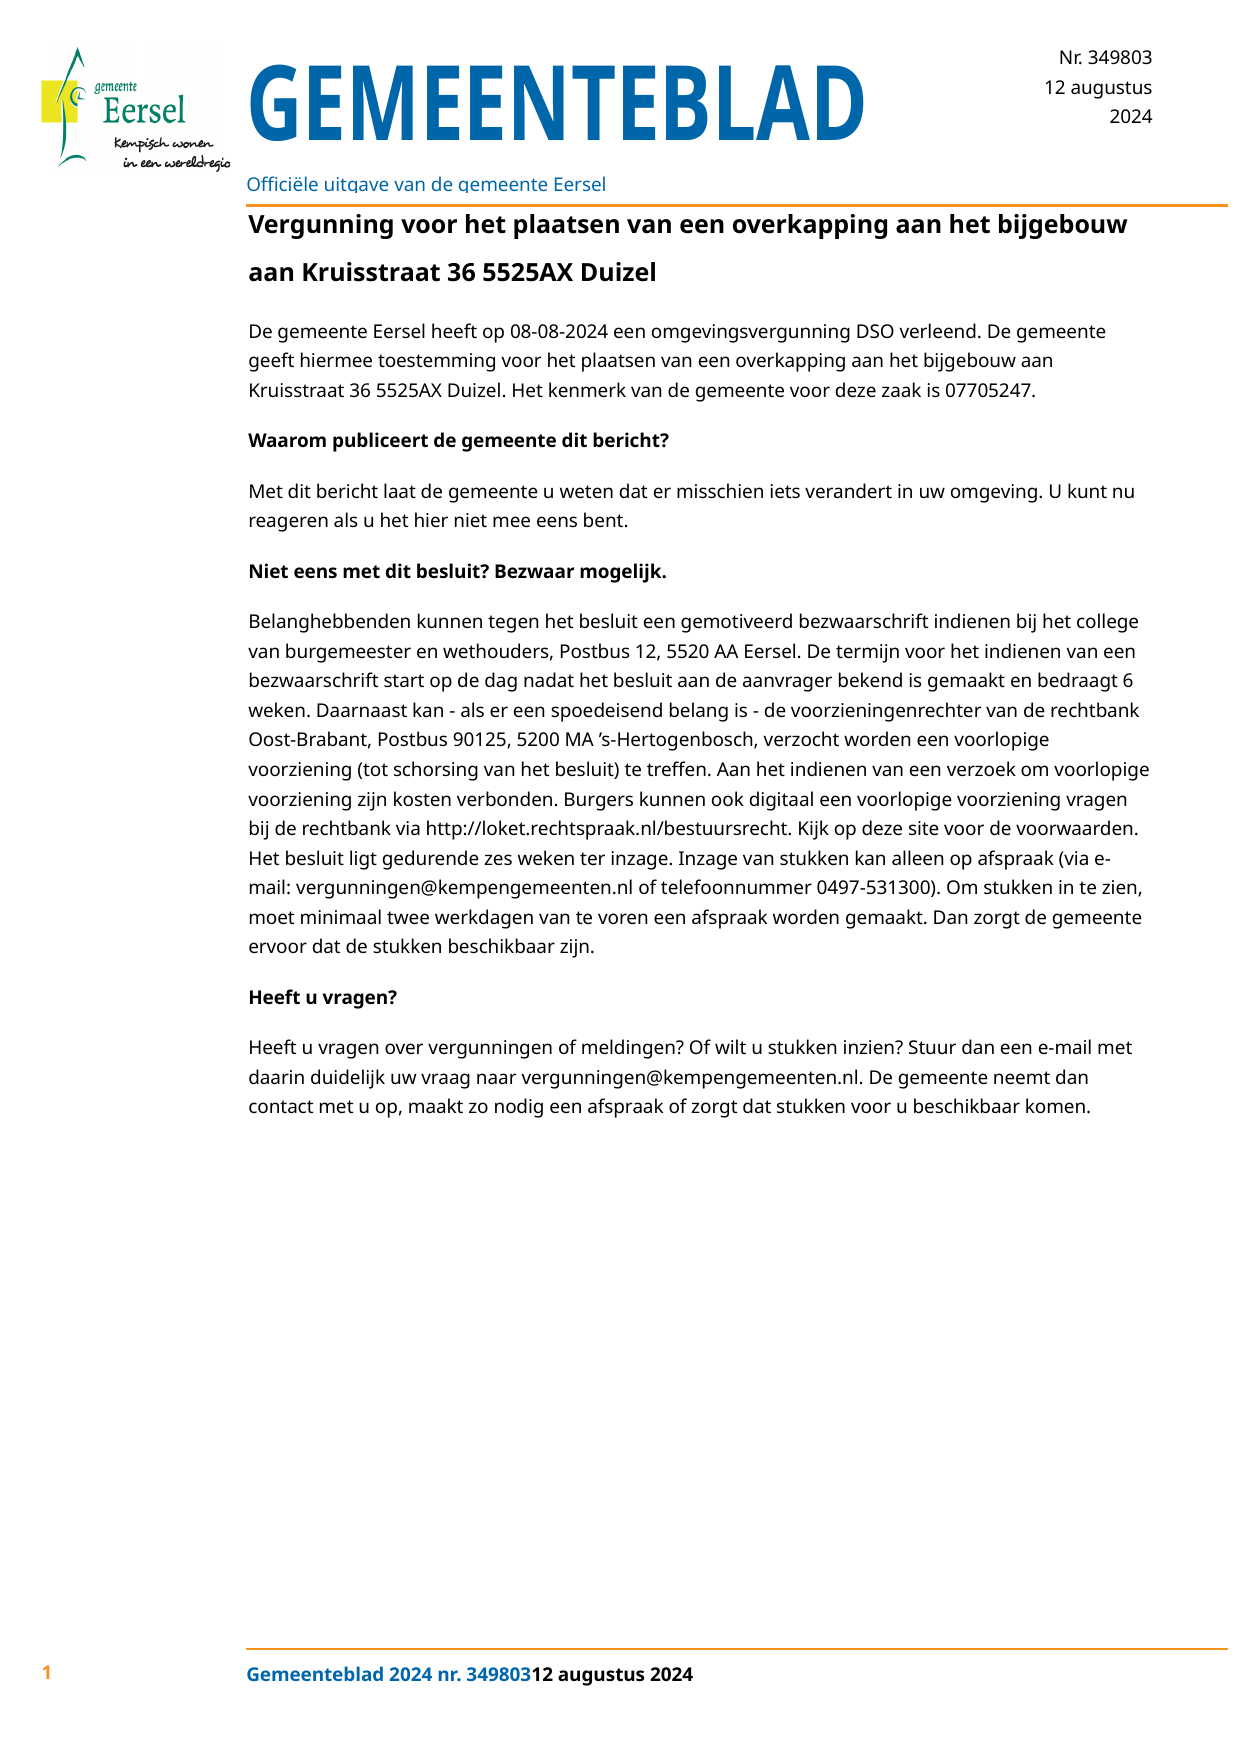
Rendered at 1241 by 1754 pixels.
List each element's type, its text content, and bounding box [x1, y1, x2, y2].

text De gemeente Eersel heeft op 08-08-2024 een omgevingsvergunning DSO verleend. De gemeente geeft hiermee toestemming voor het plaatsen van een overkapping aan het bijgebouw aan Kruisstraat 36 5525AX Duizel. Het kenmerk van de gemeente voor deze zaak is 07705247. [248, 318, 1152, 403]
text Heeft u vragen over vergunningen of meldingen? Of wilt u stukken inzien? Stuur dan een e-mail met daarin duidelijk uw vraag naar vergunningen@kempengemeenten.nl. De gemeente neemt dan contact met u op, maakt zo nodig een afspraak of zorgt dat stukken voor u beschikbaar komen. [248, 1034, 1152, 1119]
text Vergunning voor het plaatsen van een overkapping aan het bijgebouw aan Kruisstraat 36 5525AX Duizel [248, 207, 1152, 288]
text Met dit bericht laat de gemeente u weten dat er misschien iets verandert in uw omgeving. U kunt nu reageren als u het hier niet mee eens bent. [248, 478, 1152, 533]
text Belanghebbenden kunnen tegen het besluit een gemotiveerd bezwaarschrift indienen bij het college van burgemeester en wethouders, Postbus 12, 5520 AA Eersel. De termijn voor het indienen van een bezwaarschrift start op de dag nadat het besluit aan de aanvrager bekend is gemaakt en bedraagt 6 weken. Daarnaast kan - als er een spoedeisend belang is - de voorzieningenrechter van de rechtbank Oost-Brabant, Postbus 90125, 5200 MA ’s-Hertogenbosch, verzocht worden een voorlopige voorziening (tot schorsing van het besluit) te treffen. Aan het indienen van een verzoek om voorlopige voorziening zijn kosten verbonden. Burgers kunnen ook digitaal een voorlopige voorziening vragen bij de rechtbank via http://loket.rechtspraak.nl/bestuursrecht. Kijk op deze site voor de voorwaarden. Het besluit ligt gedurende zes weken ter inzage. Inzage van stukken kan alleen op afspraak (via e-mail: vergunningen@kempengemeenten.nl of telefoonnummer 0497-531300). Om stukken in te zien, moet minimaal twee werkdagen van te voren een afspraak worden gemaakt. Dan zorgt de gemeente ervoor dat de stukken beschikbaar zijn. [248, 608, 1152, 959]
text Niet eens met dit besluit? Bezwaar mogelijk. [248, 558, 1152, 584]
text Waarom publiceert de gemeente dit bericht? [248, 427, 1152, 453]
picture [41, 47, 231, 172]
text Heeft u vragen? [248, 984, 1152, 1010]
